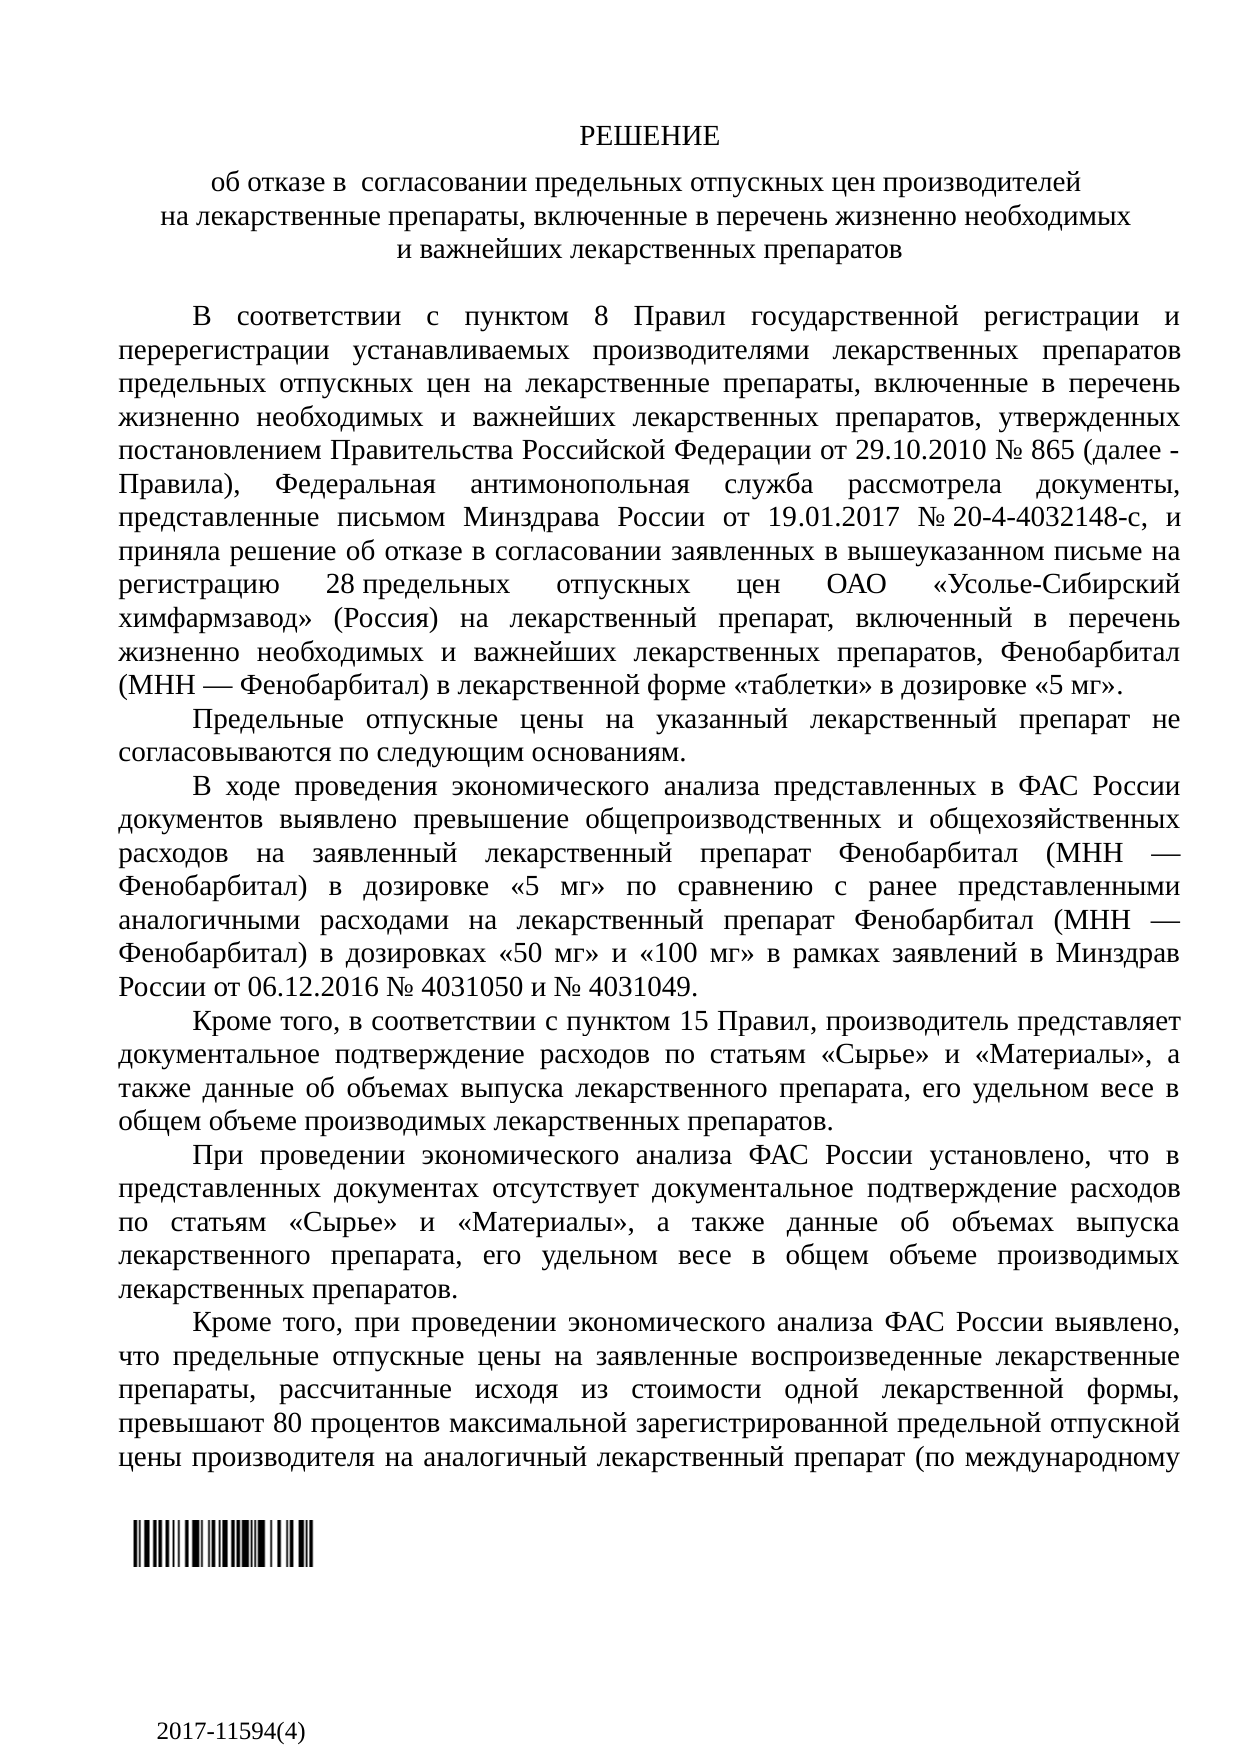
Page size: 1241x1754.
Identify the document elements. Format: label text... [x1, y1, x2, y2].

picture [118, 1520, 331, 1567]
text Предельные отпускные цены на указанный лекарственный препарат не согласовываются по следующим основаниям. [118, 701, 1181, 768]
text об отказе в согласовании предельных отпускных цен производителей [118, 164, 1181, 198]
text и важнейших лекарственных препаратов [118, 231, 1181, 265]
text Кроме того, при проведении экономического анализа ФАС России выявлено, что предельные отпускные цены на заявленные воспроизведенные лекарственные препараты, рассчитанные исходя из стоимости одной лекарственной формы, превышают 80 процентов максимальной зарегистрированной предельной отпускной цены производителя на аналогичный лекарственный препарат (по международному [118, 1304, 1181, 1472]
text В соответствии с пунктом 8 Правил государственной регистрации и перерегистрации устанавливаемых производителями лекарственных препаратов предельных отпускных цен на лекарственные препараты, включенные в перечень жизненно необходимых и важнейших лекарственных препаратов, утвержденных постановлением Правительства Российской Федерации от 29.10.2010 № 865 (далее - Правила), Федеральная антимонопольная служба рассмотрела документы, представленные письмом Минздрава России от 19.01.2017 № 20-4-4032148-с, и приняла решение об отказе в согласовании заявленных в вышеуказанном письме на регистрацию 28 предельных отпускных цен ОАО «Усолье-Сибирский химфармзавод» (Россия) на лекарственный препарат, включенный в перечень жизненно необходимых и важнейших лекарственных препаратов, Фенобарбитал (МНН — Фенобарбитал) в лекарственной форме «таблетки» в дозировке «5 мг». [118, 298, 1181, 701]
text на лекарственные препараты, включенные в перечень жизненно необходимых [118, 198, 1181, 231]
text Кроме того, в соответствии с пунктом 15 Правил, производитель представляет документальное подтверждение расходов по статьям «Сырье» и «Материалы», а также данные об объемах выпуска лекарственного препарата, его удельном весе в общем объеме производимых лекарственных препаратов. [118, 1003, 1181, 1137]
text В ходе проведения экономического анализа представленных в ФАС России документов выявлено превышение общепроизводственных и общехозяйственных расходов на заявленный лекарственный препарат Фенобарбитал (МНН — Фенобарбитал) в дозировке «5 мг» по сравнению с ранее представленными аналогичными расходами на лекарственный препарат Фенобарбитал (МНН — Фенобарбитал) в дозировках «50 мг» и «100 мг» в рамках заявлений в Минздрав России от 06.12.2016 № 4031050 и № 4031049. [118, 768, 1181, 1003]
text При проведении экономического анализа ФАС России установлено, что в представленных документах отсутствует документальное подтверждение расходов по статьям «Сырье» и «Материалы», а также данные об объемах выпуска лекарственного препарата, его удельном весе в общем объеме производимых лекарственных препаратов. [118, 1137, 1181, 1304]
